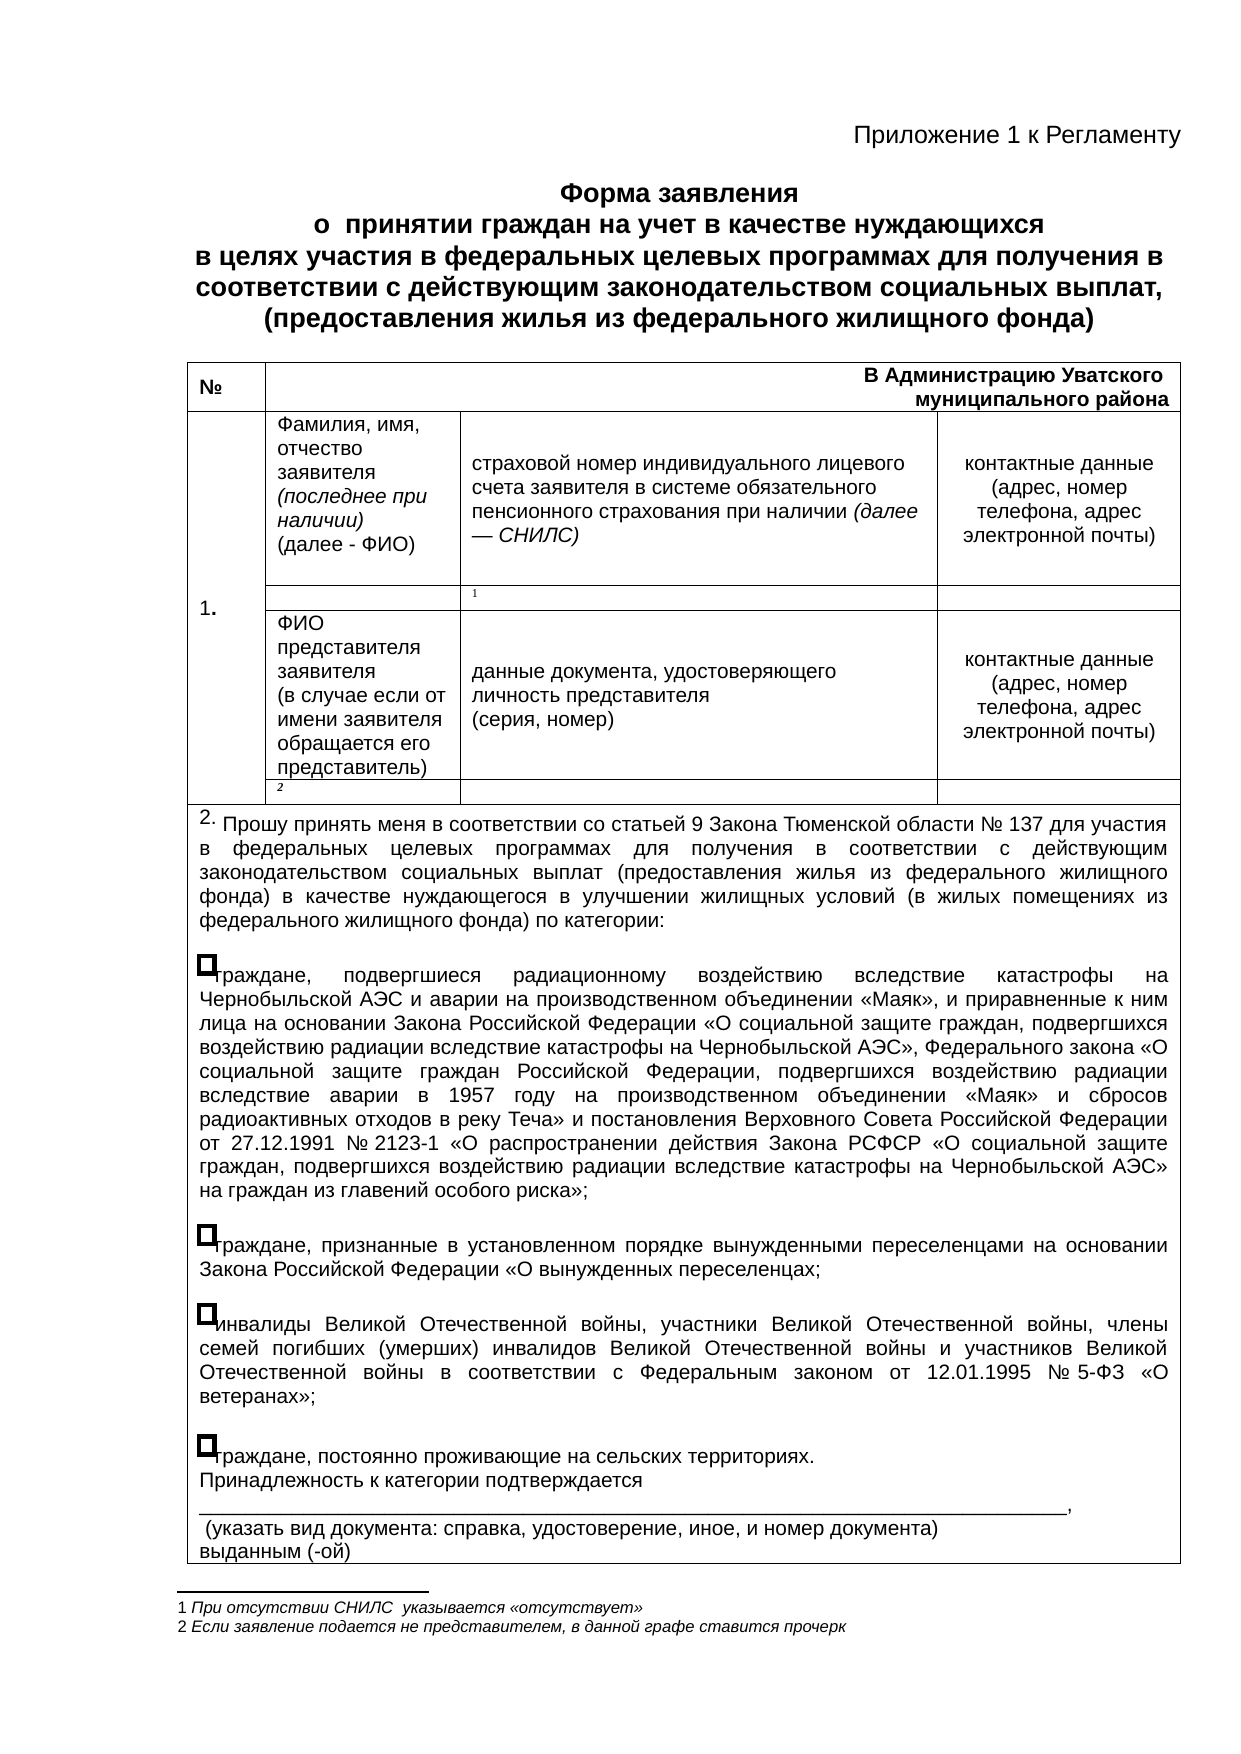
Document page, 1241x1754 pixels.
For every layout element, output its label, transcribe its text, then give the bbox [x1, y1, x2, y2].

table_cell [461, 586, 937, 610]
text в целях участия в федеральных целевых программах для получения в соответствии с действующим законодательством социальных выплат, (предоставления жилья из федерального жилищного фонда) [177, 240, 1181, 333]
table_cell Фамилия, имя, отчество заявителя (последнее при наличии) (далее - ФИО) [266, 412, 460, 585]
table_cell [266, 780, 460, 804]
table_cell [938, 780, 1180, 804]
table_cell страховой номер индивидуального лицевого счета заявителя в системе обязательного пенсионного страхования при наличии (далее — СНИЛС) [461, 412, 937, 585]
table_cell данные документа, удостоверяющего личность представителя (серия, номер) [461, 611, 937, 778]
table_cell [266, 586, 460, 610]
table_cell [461, 780, 937, 804]
table_cell контактные данные (адрес, номер телефона, адрес электронной почты) [938, 611, 1180, 778]
table_header В Администрацию Уватского муниципального района [266, 363, 1180, 411]
table_cell [938, 586, 1180, 610]
text Форма заявления [177, 177, 1181, 208]
table_header № [188, 363, 265, 411]
table_cell 2. Прошу принять меня в соответствии со статьей 9 Закона Тюменской области № 137 для участия в федеральных целевых программах для получения в соответствии с действующим законодательством социальных выплат (предоставления жилья из федерального жилищного фонда) в качестве нуждающегося в улучшении жилищных условий (в жилых помещениях из федерального жилищного фонда) по категории: граждане, подвергшиеся радиационному воздействию вследствие катастрофы на Чернобыльской АЭС и аварии на производственном объединении «Маяк», и приравненные к ним лица на основании Закона Российской Федерации «О социальной защите граждан, подвергшихся воздействию радиации вследствие катастрофы на Чернобыльской АЭС», Федерального закона «О социальной защите граждан Российской Федерации, подвергшихся воздействию радиации вследствие аварии в 1957 году на производственном объединении «Маяк» и сбросов радиоактивных отходов в реку Теча» и постановления Верховного Совета Российской Федерации от 27.12.1991 № 2123-1 «О распространении действия Закона РСФСР «О социальной защите граждан, подвергшихся воздействию радиации вследствие катастрофы на Чернобыльской АЭС» на граждан из главений особого риска»; граждане, признанные в установленном порядке вынужденными переселенцами на основании Закона Российской Федерации «О вынужденных переселенцах; инвалиды Великой Отечественной войны, участники Великой Отечественной войны, члены семей погибших (умерших) инвалидов Великой Отечественной войны и участников Великой Отечественной войны в соответствии с Федеральным законом от 12.01.1995 № 5-ФЗ «О ветеранах»; граждане, постоянно проживающие на сельских территориях. Принадлежность к категории подтверждается ___________________________________________________________________________, (указать вид документа: справка, удостоверение, иное, и номер документа) выданным (-ой) [188, 805, 1180, 1563]
text о принятии граждан на учет в качестве нуждающихся [177, 208, 1181, 240]
table_cell 1. [188, 412, 265, 804]
text Приложение 1 к Регламенту [251, 120, 1181, 148]
table_cell контактные данные (адрес, номер телефона, адрес электронной почты) [938, 412, 1180, 585]
table_cell ФИО представителя заявителя (в случае если от имени заявителя обращается его представитель) [266, 611, 460, 778]
